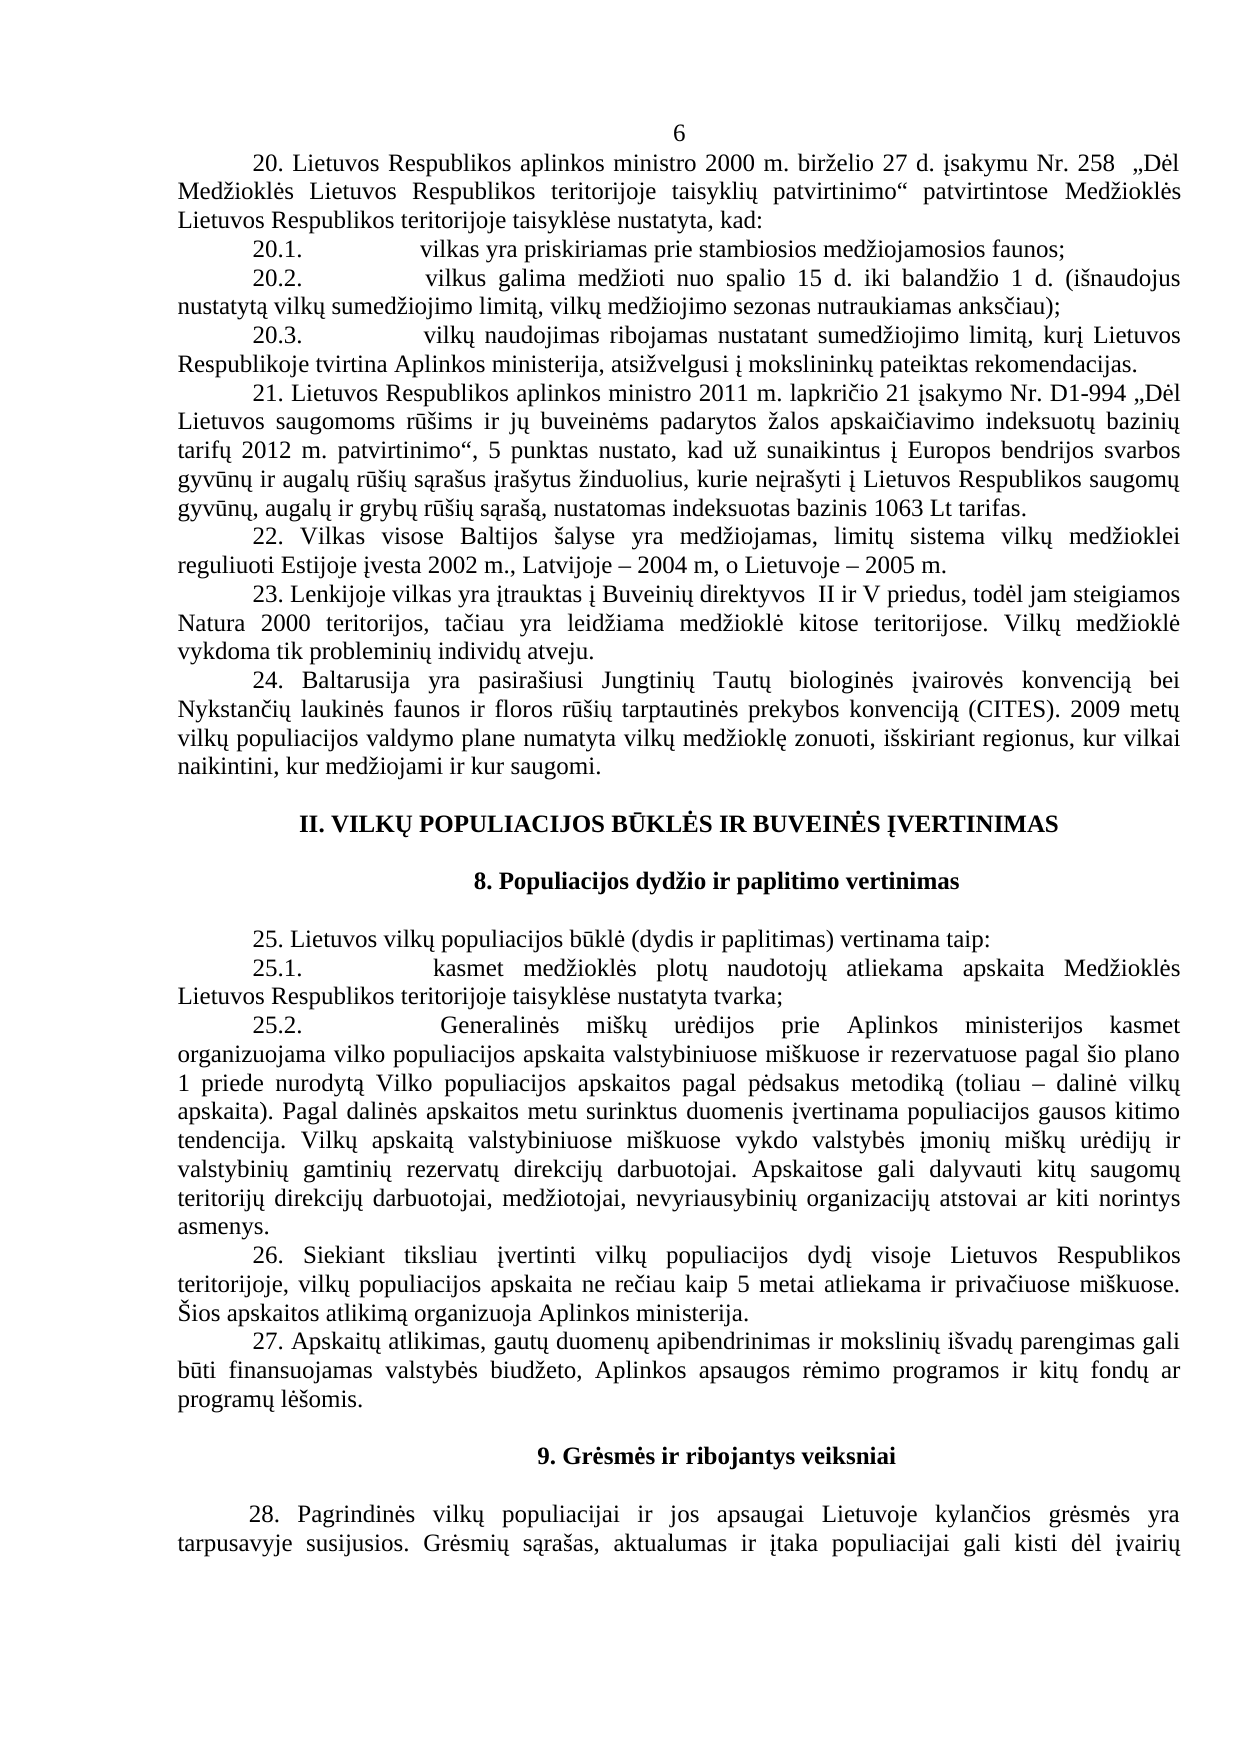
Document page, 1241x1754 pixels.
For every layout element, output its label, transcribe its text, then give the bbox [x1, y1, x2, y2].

text 20.3. vilkų naudojimas ribojamas nustatant sumedžiojimo limitą, kurį Lietuvos Respublikoje tvirtina Aplinkos ministerija, atsižvelgusi į mokslininkų pateiktas rekomendacijas. [177, 320, 1181, 378]
text 28. Pagrindinės vilkų populiacijai ir jos apsaugai Lietuvoje kylančios grėsmės yra tarpusavyje susijusios. Grėsmių sąrašas, aktualumas ir įtaka populiacijai gali kisti dėl įvairių [177, 1499, 1181, 1556]
text II. VILKŲ populiacijos būklės ir buveinės įvertinimas [177, 809, 1181, 838]
text 22. Vilkas visose Baltijos šalyse yra medžiojamas, limitų sistema vilkų medžioklei reguliuoti Estijoje įvesta 2002 m., Latvijoje – 2004 m, o Lietuvoje – 2005 m. [177, 521, 1181, 579]
text 25.2. Generalinės miškų urėdijos prie Aplinkos ministerijos kasmet organizuojama vilko populiacijos apskaita valstybiniuose miškuose ir rezervatuose pagal šio plano 1 priede nurodytą Vilko populiacijos apskaitos pagal pėdsakus metodiką (toliau – dalinė vilkų apskaita). Pagal dalinės apskaitos metu surinktus duomenis įvertinama populiacijos gausos kitimo tendencija. Vilkų apskaitą valstybiniuose miškuose vykdo valstybės įmonių miškų urėdijų ir valstybinių gamtinių rezervatų direkcijų darbuotojai. Apskaitose gali dalyvauti kitų saugomų teritorijų direkcijų darbuotojai, medžiotojai, nevyriausybinių organizacijų atstovai ar kiti norintys asmenys. [177, 1010, 1181, 1240]
text 20.2. vilkus galima medžioti nuo spalio 15 d. iki balandžio 1 d. (išnaudojus nustatytą vilkų sumedžiojimo limitą, vilkų medžiojimo sezonas nutraukiamas anksčiau); [177, 263, 1181, 320]
text 20.1. vilkas yra priskiriamas prie stambiosios medžiojamosios faunos; [177, 234, 1181, 263]
text 23. Lenkijoje vilkas yra įtrauktas į Buveinių direktyvos II ir V priedus, todėl jam steigiamos Natura 2000 teritorijos, tačiau yra leidžiama medžioklė kitose teritorijose. Vilkų medžioklė vykdoma tik probleminių individų atveju. [177, 579, 1181, 665]
text 8. Populiacijos dydžio ir paplitimo vertinimas [252, 866, 1181, 895]
text 26. Siekiant tiksliau įvertinti vilkų populiacijos dydį visoje Lietuvos Respublikos teritorijoje, vilkų populiacijos apskaita ne rečiau kaip 5 metai atliekama ir privačiuose miškuose. Šios apskaitos atlikimą organizuoja Aplinkos ministerija. [177, 1240, 1181, 1326]
text 24. Baltarusija yra pasirašiusi Jungtinių Tautų biologinės įvairovės konvenciją bei Nykstančių laukinės faunos ir floros rūšių tarptautinės prekybos konvenciją (CITES). 2009 metų vilkų populiacijos valdymo plane numatyta vilkų medžioklę zonuoti, išskiriant regionus, kur vilkai naikintini, kur medžiojami ir kur saugomi. [177, 665, 1181, 780]
text 21. Lietuvos Respublikos aplinkos ministro 2011 m. lapkričio 21 įsakymo Nr. D1-994 „Dėl Lietuvos saugomoms rūšims ir jų buveinėms padarytos žalos apskaičiavimo indeksuotų bazinių tarifų 2012 m. patvirtinimo“, 5 punktas nustato, kad už sunaikintus į Europos bendrijos svarbos gyvūnų ir augalų rūšių sąrašus įrašytus žinduolius, kurie neįrašyti į Lietuvos Respublikos saugomų gyvūnų, augalų ir grybų rūšių sąrašą, nustatomas indeksuotas bazinis 1063 Lt tarifas. [177, 378, 1181, 521]
text 27. Apskaitų atlikimas, gautų duomenų apibendrinimas ir mokslinių išvadų parengimas gali būti finansuojamas valstybės biudžeto, Aplinkos apsaugos rėmimo programos ir kitų fondų ar programų lėšomis. [177, 1326, 1181, 1413]
text 25.1. kasmet medžioklės plotų naudotojų atliekama apskaita Medžioklės Lietuvos Respublikos teritorijoje taisyklėse nustatyta tvarka; [177, 953, 1181, 1010]
text 25. Lietuvos vilkų populiacijos būklė (dydis ir paplitimas) vertinama taip: [177, 924, 1181, 953]
text 9. Grėsmės ir ribojantys veiksniai [252, 1441, 1181, 1470]
text 20. Lietuvos Respublikos aplinkos ministro 2000 m. birželio 27 d. įsakymu Nr. 258 „Dėl Medžioklės Lietuvos Respublikos teritorijoje taisyklių patvirtinimo“ patvirtintose Medžioklės Lietuvos Respublikos teritorijoje taisyklėse nustatyta, kad: [177, 148, 1181, 234]
